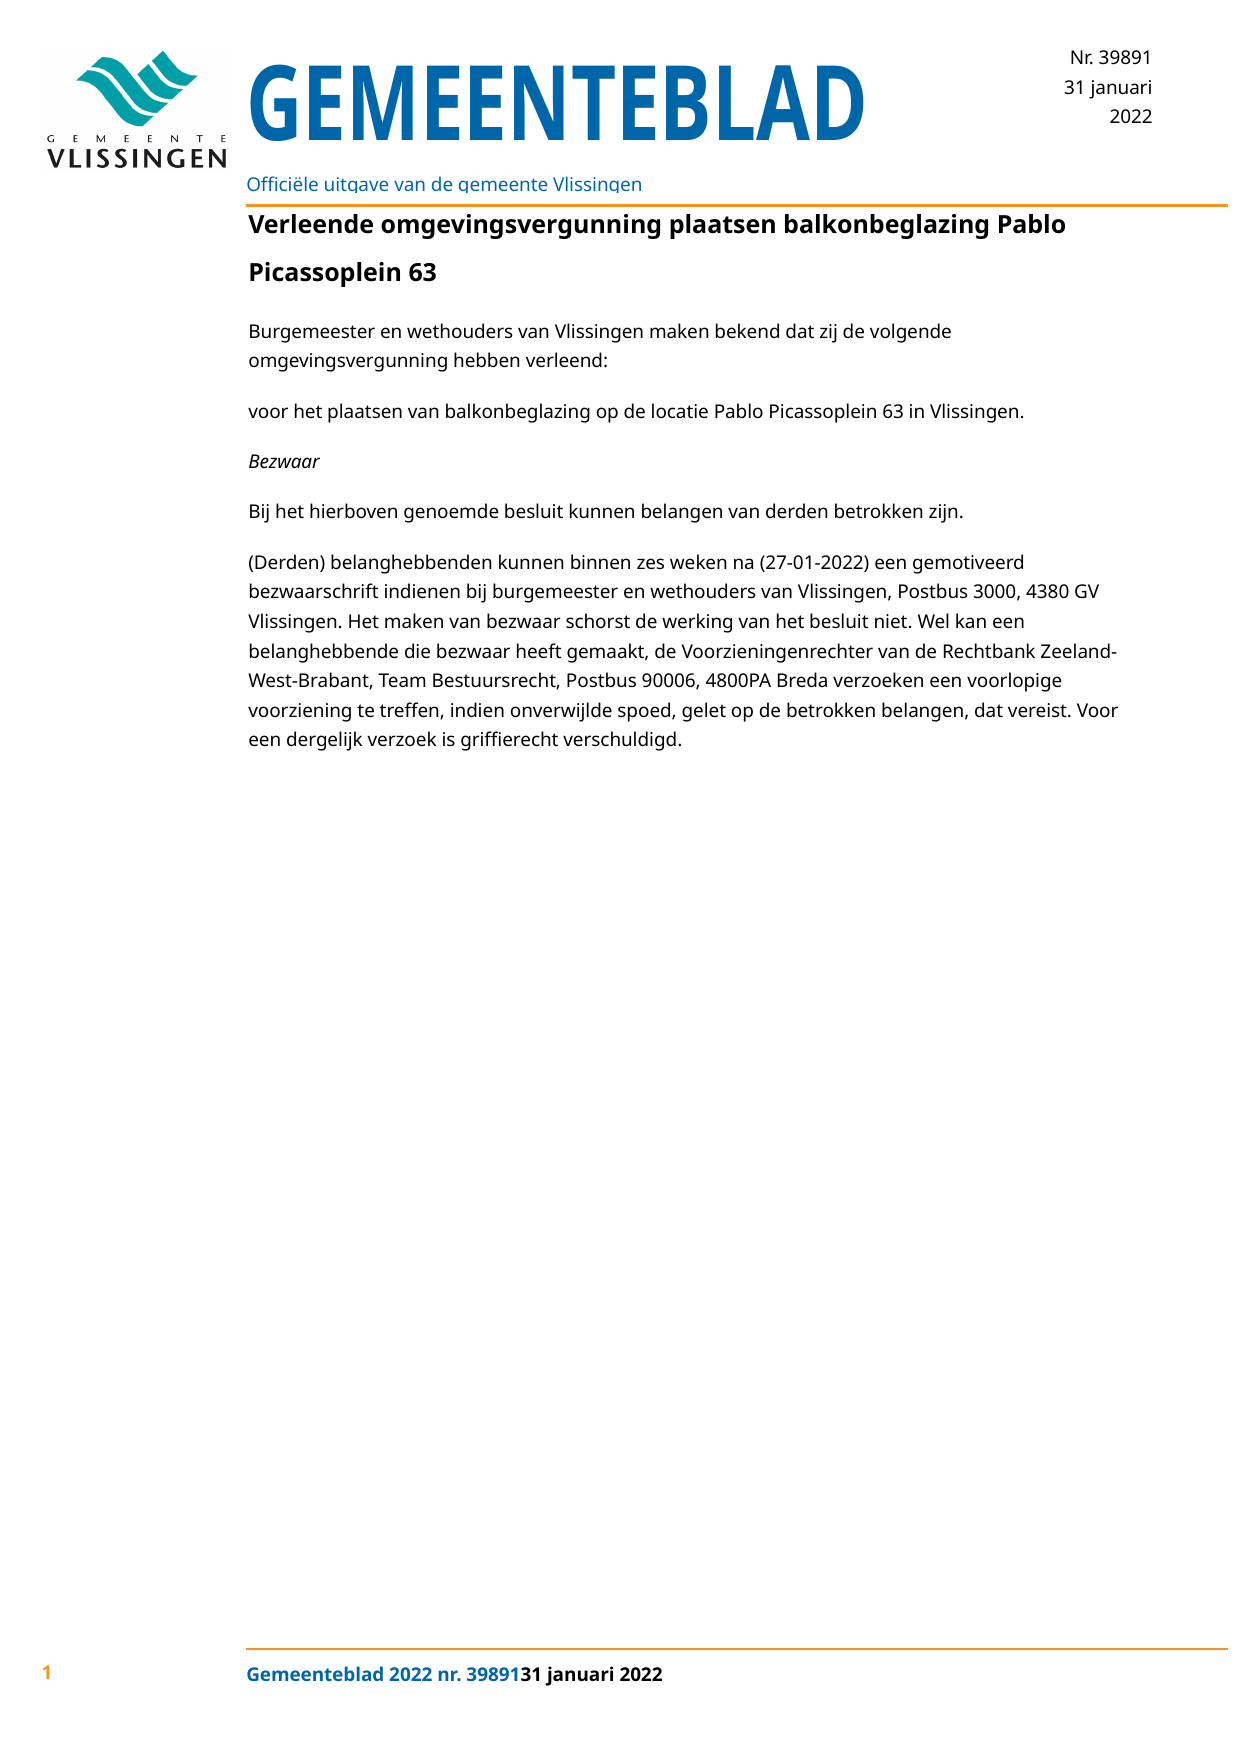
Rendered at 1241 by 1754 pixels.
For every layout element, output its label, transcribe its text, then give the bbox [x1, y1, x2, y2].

text Bij het hierboven genoemde besluit kunnen belangen van derden betrokken zijn. [248, 499, 1152, 524]
text (Derden) belanghebbenden kunnen binnen zes weken na (27-01-2022) een gemotiveerd bezwaarschrift indienen bij burgemeester en wethouders van Vlissingen, Postbus 3000, 4380 GV Vlissingen. Het maken van bezwaar schorst de werking van het besluit niet. Wel kan een belanghebbende die bezwaar heeft gemaakt, de Voorzieningenrechter van de Rechtbank Zeeland-West-Brabant, Team Bestuursrecht, Postbus 90006, 4800PA Breda verzoeken een voorlopige voorziening te treffen, indien onverwijlde spoed, gelet op de betrokken belangen, dat vereist. Voor een dergelijk verzoek is griffierecht verschuldigd. [248, 549, 1152, 752]
text Verleende omgevingsvergunning plaatsen balkonbeglazing Pablo Picassoplein 63 [248, 207, 1152, 288]
picture [41, 47, 231, 172]
text Burgemeester en wethouders van Vlissingen maken bekend dat zij de volgende omgevingsvergunning hebben verleend: [248, 318, 1152, 373]
text Bezwaar [248, 448, 1152, 474]
text voor het plaatsen van balkonbeglazing op de locatie Pablo Picassoplein 63 in Vlissingen. [248, 398, 1152, 424]
